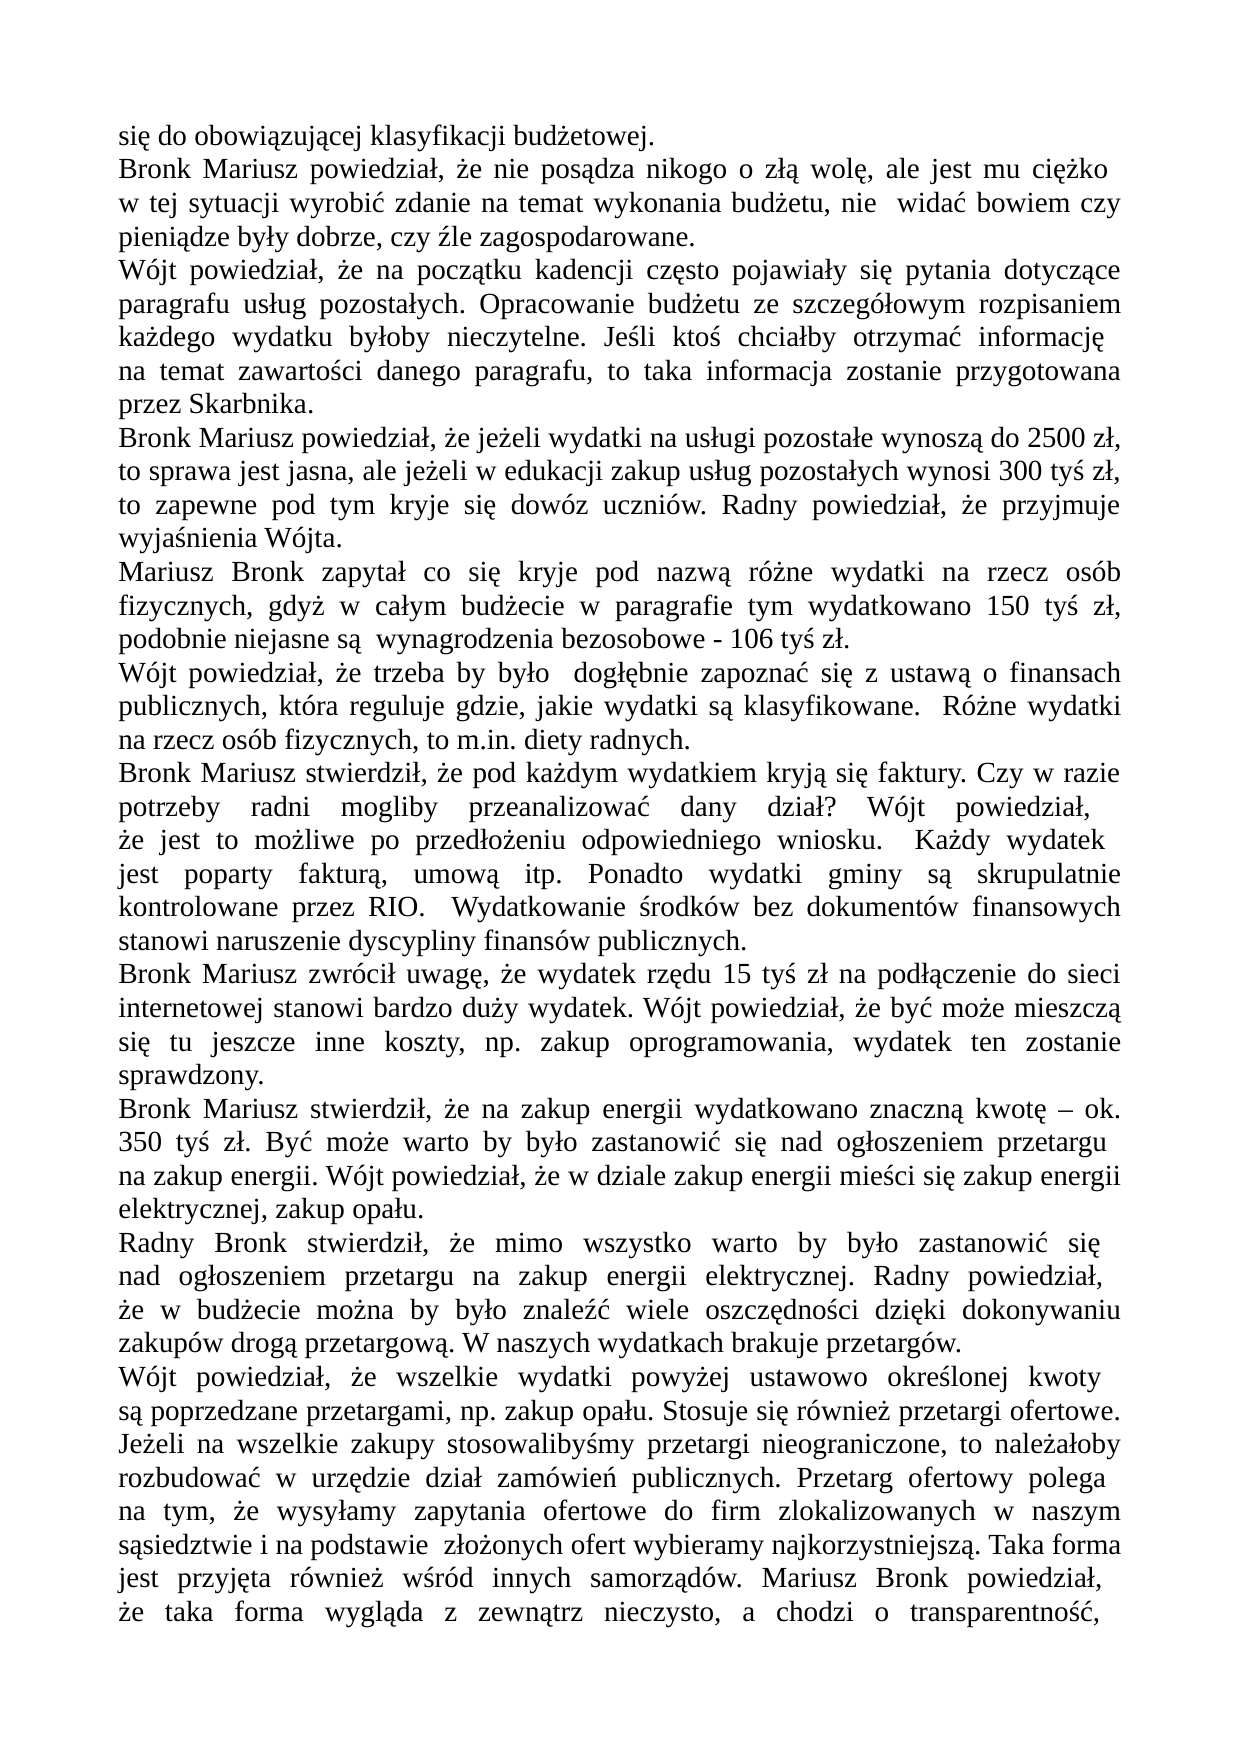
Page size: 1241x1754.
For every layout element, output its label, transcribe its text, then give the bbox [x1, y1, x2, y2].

text Bronk Mariusz powiedział, że jeżeli wydatki na usługi pozostałe wynoszą do 2500 zł, to sprawa jest jasna, ale jeżeli w edukacji zakup usług pozostałych wynosi 300 tyś zł, to zapewne pod tym kryje się dowóz uczniów. Radny powiedział, że przyjmuje wyjaśnienia Wójta. [118, 420, 1122, 554]
text się do obowiązującej klasyfikacji budżetowej. [118, 118, 1122, 152]
text Wójt powiedział, że trzeba by było dogłębnie zapoznać się z ustawą o finansach publicznych, która reguluje gdzie, jakie wydatki są klasyfikowane. Różne wydatki na rzecz osób fizycznych, to m.in. diety radnych. [118, 655, 1122, 755]
text Mariusz Bronk zapytał co się kryje pod nazwą różne wydatki na rzecz osób fizycznych, gdyż w całym budżecie w paragrafie tym wydatkowano 150 tyś zł, podobnie niejasne są wynagrodzenia bezosobowe - 106 tyś zł. [118, 554, 1122, 655]
text Wójt powiedział, że na początku kadencji często pojawiały się pytania dotyczące paragrafu usług pozostałych. Opracowanie budżetu ze szczegółowym rozpisaniem każdego wydatku byłoby nieczytelne. Jeśli ktoś chciałby otrzymać informację na temat zawartości danego paragrafu, to taka informacja zostanie przygotowana przez Skarbnika. [118, 252, 1122, 420]
text Wójt powiedział, że wszelkie wydatki powyżej ustawowo określonej kwoty są poprzedzane przetargami, np. zakup opału. Stosuje się również przetargi ofertowe. Jeżeli na wszelkie zakupy stosowalibyśmy przetargi nieograniczone, to należałoby rozbudować w urzędzie dział zamówień publicznych. Przetarg ofertowy polega na tym, że wysyłamy zapytania ofertowe do firm zlokalizowanych w naszym sąsiedztwie i na podstawie złożonych ofert wybieramy najkorzystniejszą. Taka forma jest przyjęta również wśród innych samorządów. Mariusz Bronk powiedział, że taka forma wygląda z zewnątrz nieczysto, a chodzi o transparentność, [118, 1359, 1122, 1627]
text Radny Bronk stwierdził, że mimo wszystko warto by było zastanowić się nad ogłoszeniem przetargu na zakup energii elektrycznej. Radny powiedział, że w budżecie można by było znaleźć wiele oszczędności dzięki dokonywaniu zakupów drogą przetargową. W naszych wydatkach brakuje przetargów. [118, 1225, 1122, 1359]
text Bronk Mariusz zwrócił uwagę, że wydatek rzędu 15 tyś zł na podłączenie do sieci internetowej stanowi bardzo duży wydatek. Wójt powiedział, że być może mieszczą się tu jeszcze inne koszty, np. zakup oprogramowania, wydatek ten zostanie sprawdzony. [118, 957, 1122, 1091]
text Bronk Mariusz stwierdził, że pod każdym wydatkiem kryją się faktury. Czy w razie potrzeby radni mogliby przeanalizować dany dział? Wójt powiedział, że jest to możliwe po przedłożeniu odpowiedniego wniosku. Każdy wydatek jest poparty fakturą, umową itp. Ponadto wydatki gminy są skrupulatnie kontrolowane przez RIO. Wydatkowanie środków bez dokumentów finansowych stanowi naruszenie dyscypliny finansów publicznych. [118, 755, 1122, 957]
text Bronk Mariusz stwierdził, że na zakup energii wydatkowano znaczną kwotę – ok. 350 tyś zł. Być może warto by było zastanowić się nad ogłoszeniem przetargu na zakup energii. Wójt powiedział, że w dziale zakup energii mieści się zakup energii elektrycznej, zakup opału. [118, 1091, 1122, 1225]
text Bronk Mariusz powiedział, że nie posądza nikogo o złą wolę, ale jest mu ciężko w tej sytuacji wyrobić zdanie na temat wykonania budżetu, nie widać bowiem czy pieniądze były dobrze, czy źle zagospodarowane. [118, 152, 1122, 252]
